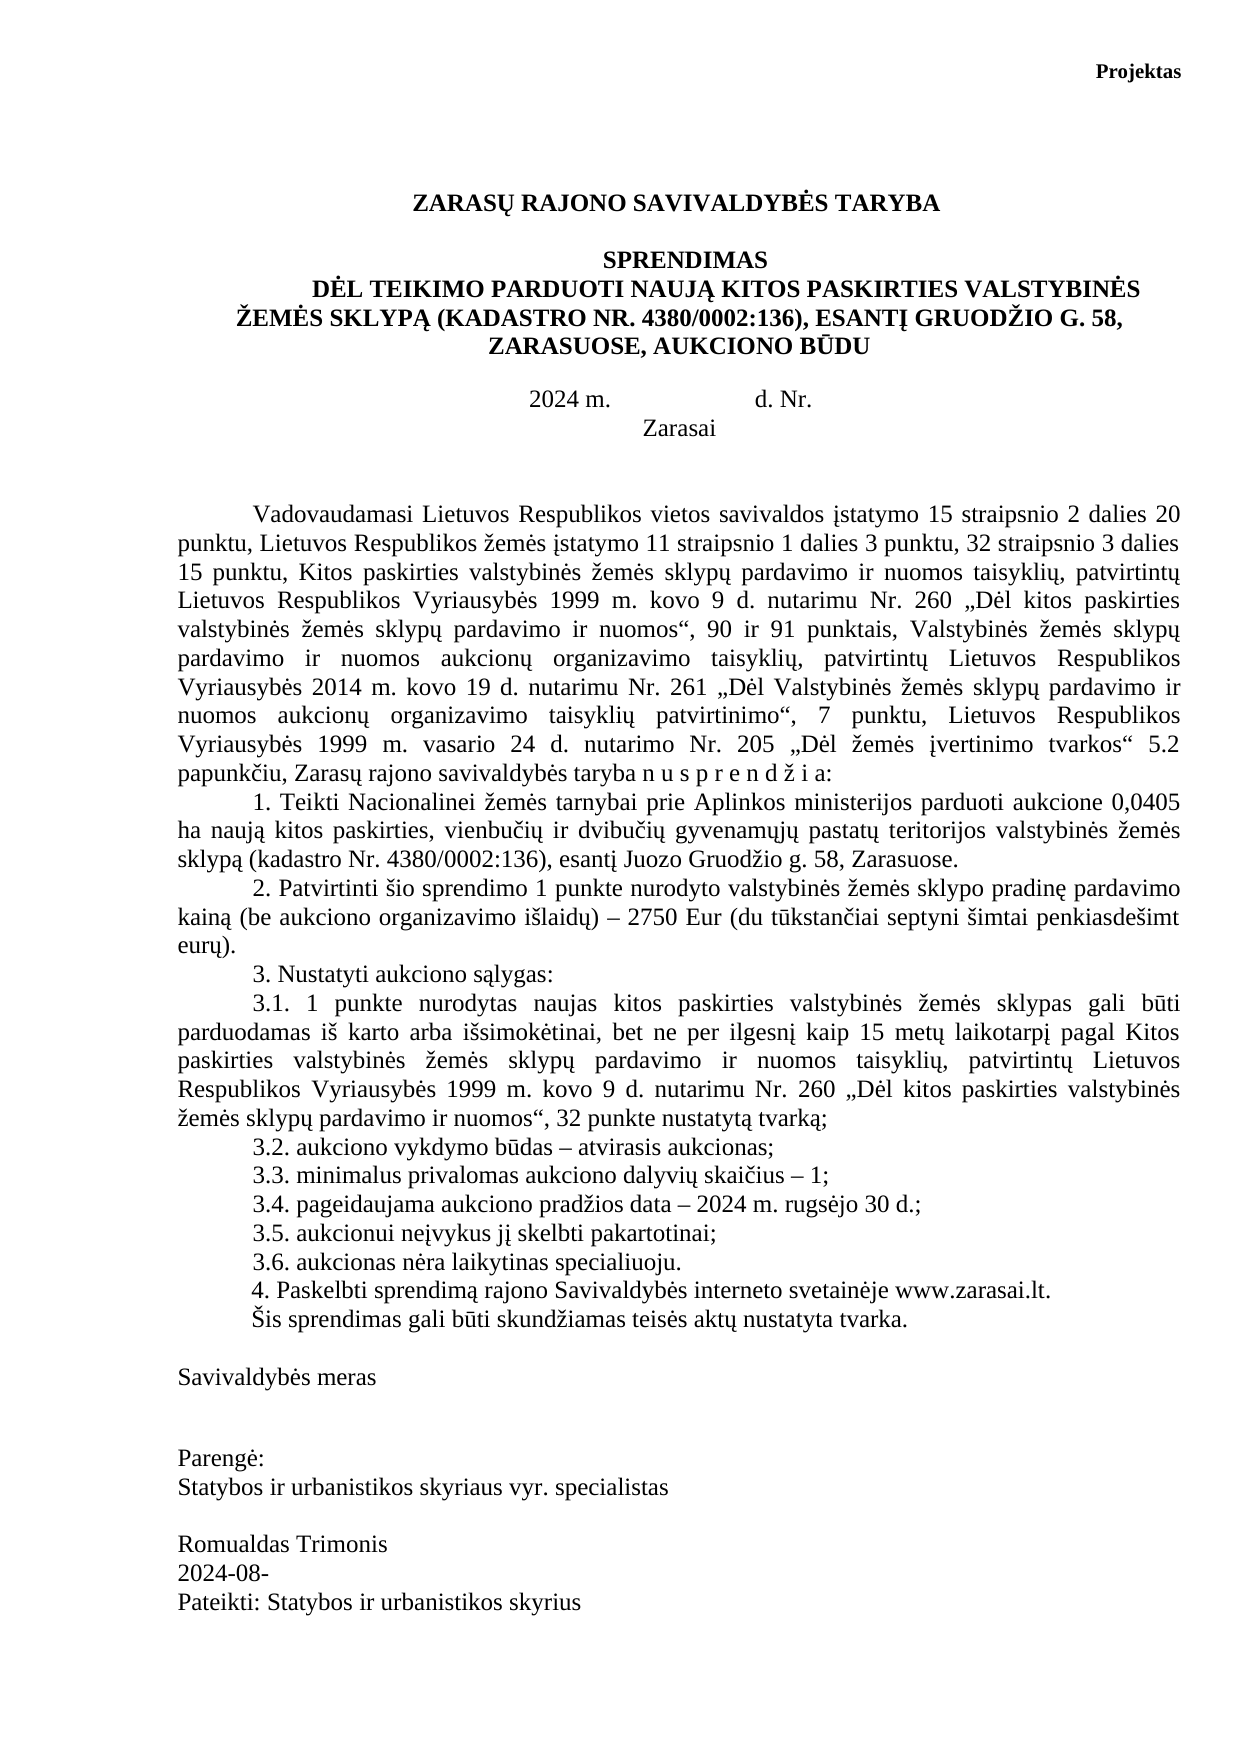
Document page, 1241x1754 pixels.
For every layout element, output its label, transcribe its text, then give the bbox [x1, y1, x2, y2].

text 1. Teikti Nacionalinei žemės tarnybai prie Aplinkos ministerijos parduoti aukcione 0,0405 ha naują kitos paskirties, vienbučių ir dvibučių gyvenamųjų pastatų teritorijos valstybinės žemės sklypą (kadastro Nr. 4380/0002:136), esantį Juozo Gruodžio g. 58, Zarasuose. [177, 787, 1181, 873]
text 3. Nustatyti aukciono sąlygas: [177, 959, 1181, 988]
table_cell [975, 216, 1181, 245]
text 2024-08- [177, 1558, 1152, 1587]
text 3.4. pageidaujama aukciono pradžios data – 2024 m. rugsėjo 30 d.; [177, 1189, 1181, 1218]
text Savivaldybės meras [177, 1362, 1177, 1391]
text 3.2. aukciono vykdymo būdas – atvirasis aukcionas; [177, 1132, 1181, 1161]
text 4. Paskelbti sprendimą rajono Savivaldybės interneto svetainėje www.zarasai.lt. [251, 1276, 1171, 1304]
text Parengė: [177, 1443, 1152, 1472]
table_cell DĖL TEIKIMO PARDUOTI NAUJĄ KITOS PASKIRTIES VALSTYBINĖS ŽEMĖS SKLYPĄ (KADASTRO NR. 4380/0002:136), ESANTĮ GRUODŽIO G. 58, ZARASUOSE, AUKCIONO BŪDU [177, 274, 1181, 360]
text Pateikti: Statybos ir urbanistikos skyrius [177, 1587, 1152, 1616]
table_cell 2024 m. d. Nr. [177, 384, 1181, 413]
text 3.3. minimalus privalomas aukciono dalyvių skaičius – 1; [177, 1161, 1181, 1189]
text 2. Patvirtinti šio sprendimo 1 punkte nurodyto valstybinės žemės sklypo pradinę pardavimo kainą (be aukciono organizavimo išlaidų) – 2750 Eur (du tūkstančiai septyni šimtai penkiasdešimt eurų). [177, 873, 1181, 959]
table_header [177, 118, 1181, 188]
table_cell [177, 360, 1181, 384]
text Šis sprendimas gali būti skundžiamas teisės aktų nustatyta tvarka. [171, 1304, 1171, 1333]
text 3.5. aukcionui neįvykus jį skelbti pakartotinai; [177, 1218, 1181, 1247]
text 3.1. 1 punkte nurodytas naujas kitos paskirties valstybinės žemės sklypas gali būti parduodamas iš karto arba išsimokėtinai, bet ne per ilgesnį kaip 15 metų laikotarpį pagal Kitos paskirties valstybinės žemės sklypų pardavimo ir nuomos taisyklių, patvirtintų Lietuvos Respublikos Vyriausybės 1999 m. kovo 9 d. nutarimu Nr. 260 „Dėl kitos paskirties valstybinės žemės sklypų pardavimo ir nuomos“, 32 punkte nustatytą tvarką; [177, 988, 1181, 1132]
table_cell [177, 216, 721, 245]
text Statybos ir urbanistikos skyriaus vyr. specialistas [177, 1472, 1152, 1501]
table_cell [177, 442, 721, 471]
table_cell [721, 442, 975, 471]
table_cell [721, 216, 975, 245]
text Romualdas Trimonis [177, 1529, 1152, 1558]
text Vadovaudamasi Lietuvos Respublikos vietos savivaldos įstatymo 15 straipsnio 2 dalies 20 punktu, Lietuvos Respublikos žemės įstatymo 11 straipsnio 1 dalies 3 punktu, 32 straipsnio 3 dalies 15 punktu, Kitos paskirties valstybinės žemės sklypų pardavimo ir nuomos taisyklių, patvirtintų Lietuvos Respublikos Vyriausybės 1999 m. kovo 9 d. nutarimu Nr. 260 „Dėl kitos paskirties valstybinės žemės sklypų pardavimo ir nuomos“, 90 ir 91 punktais, Valstybinės žemės sklypų pardavimo ir nuomos aukcionų organizavimo taisyklių, patvirtintų Lietuvos Respublikos Vyriausybės 2014 m. kovo 19 d. nutarimu Nr. 261 „Dėl Valstybinės žemės sklypų pardavimo ir nuomos aukcionų organizavimo taisyklių patvirtinimo“, 7 punktu, Lietuvos Respublikos Vyriausybės 1999 m. vasario 24 d. nutarimo Nr. 205 „Dėl žemės įvertinimo tvarkos“ 5.2 papunkčiu, Zarasų rajono savivaldybės taryba n u s p r e n d ž i a: [177, 499, 1181, 787]
table_cell [975, 442, 1181, 471]
table_cell Zarasų rajono savivaldybės taryba [177, 188, 1181, 216]
text 3.6. aukcionas nėra laikytinas specialiuoju. [177, 1247, 1181, 1276]
table_cell Zarasai [177, 413, 1181, 442]
table_cell SPRENDIMAS [177, 245, 1181, 274]
